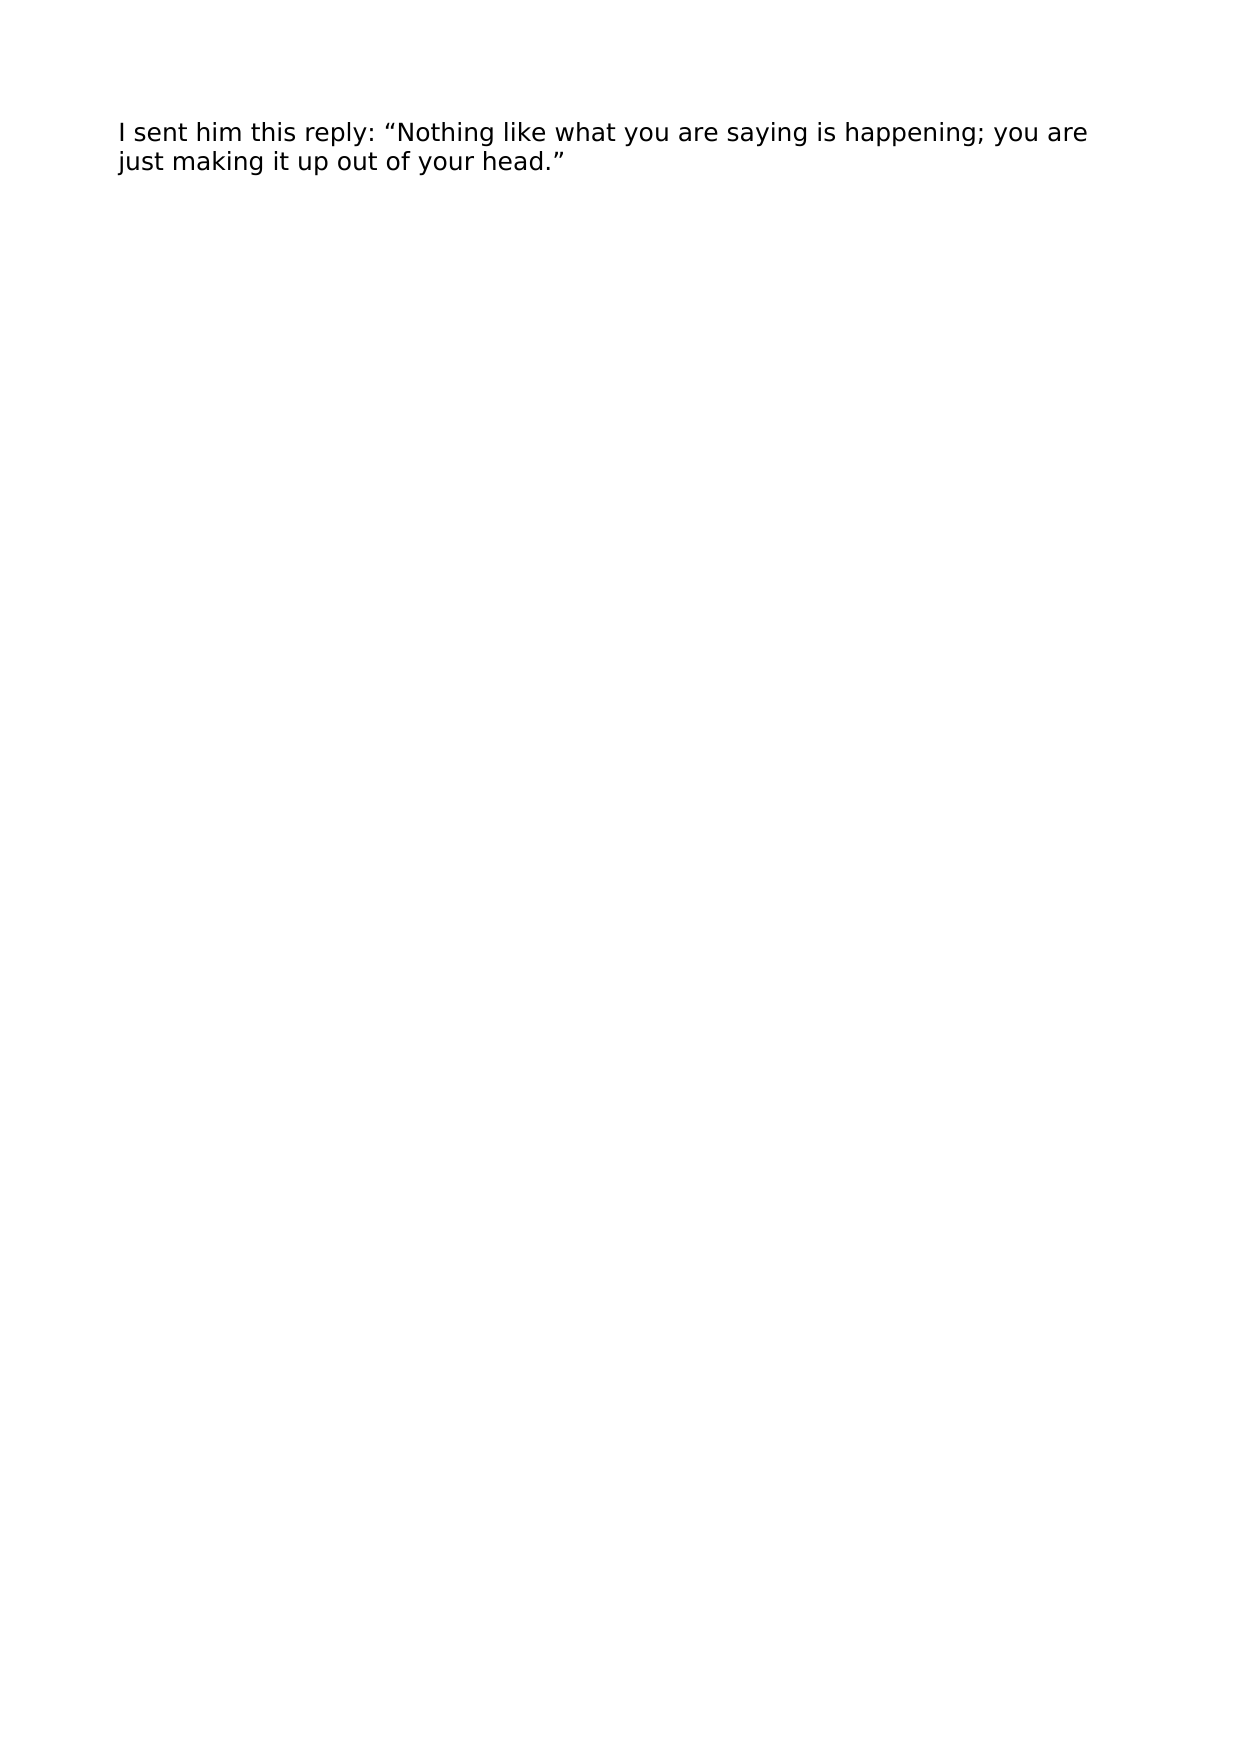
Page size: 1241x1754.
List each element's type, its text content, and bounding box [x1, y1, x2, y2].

text I sent him this reply: “Nothing like what you are saying is happening; you are just making it up out of your head.” [118, 118, 1122, 176]
